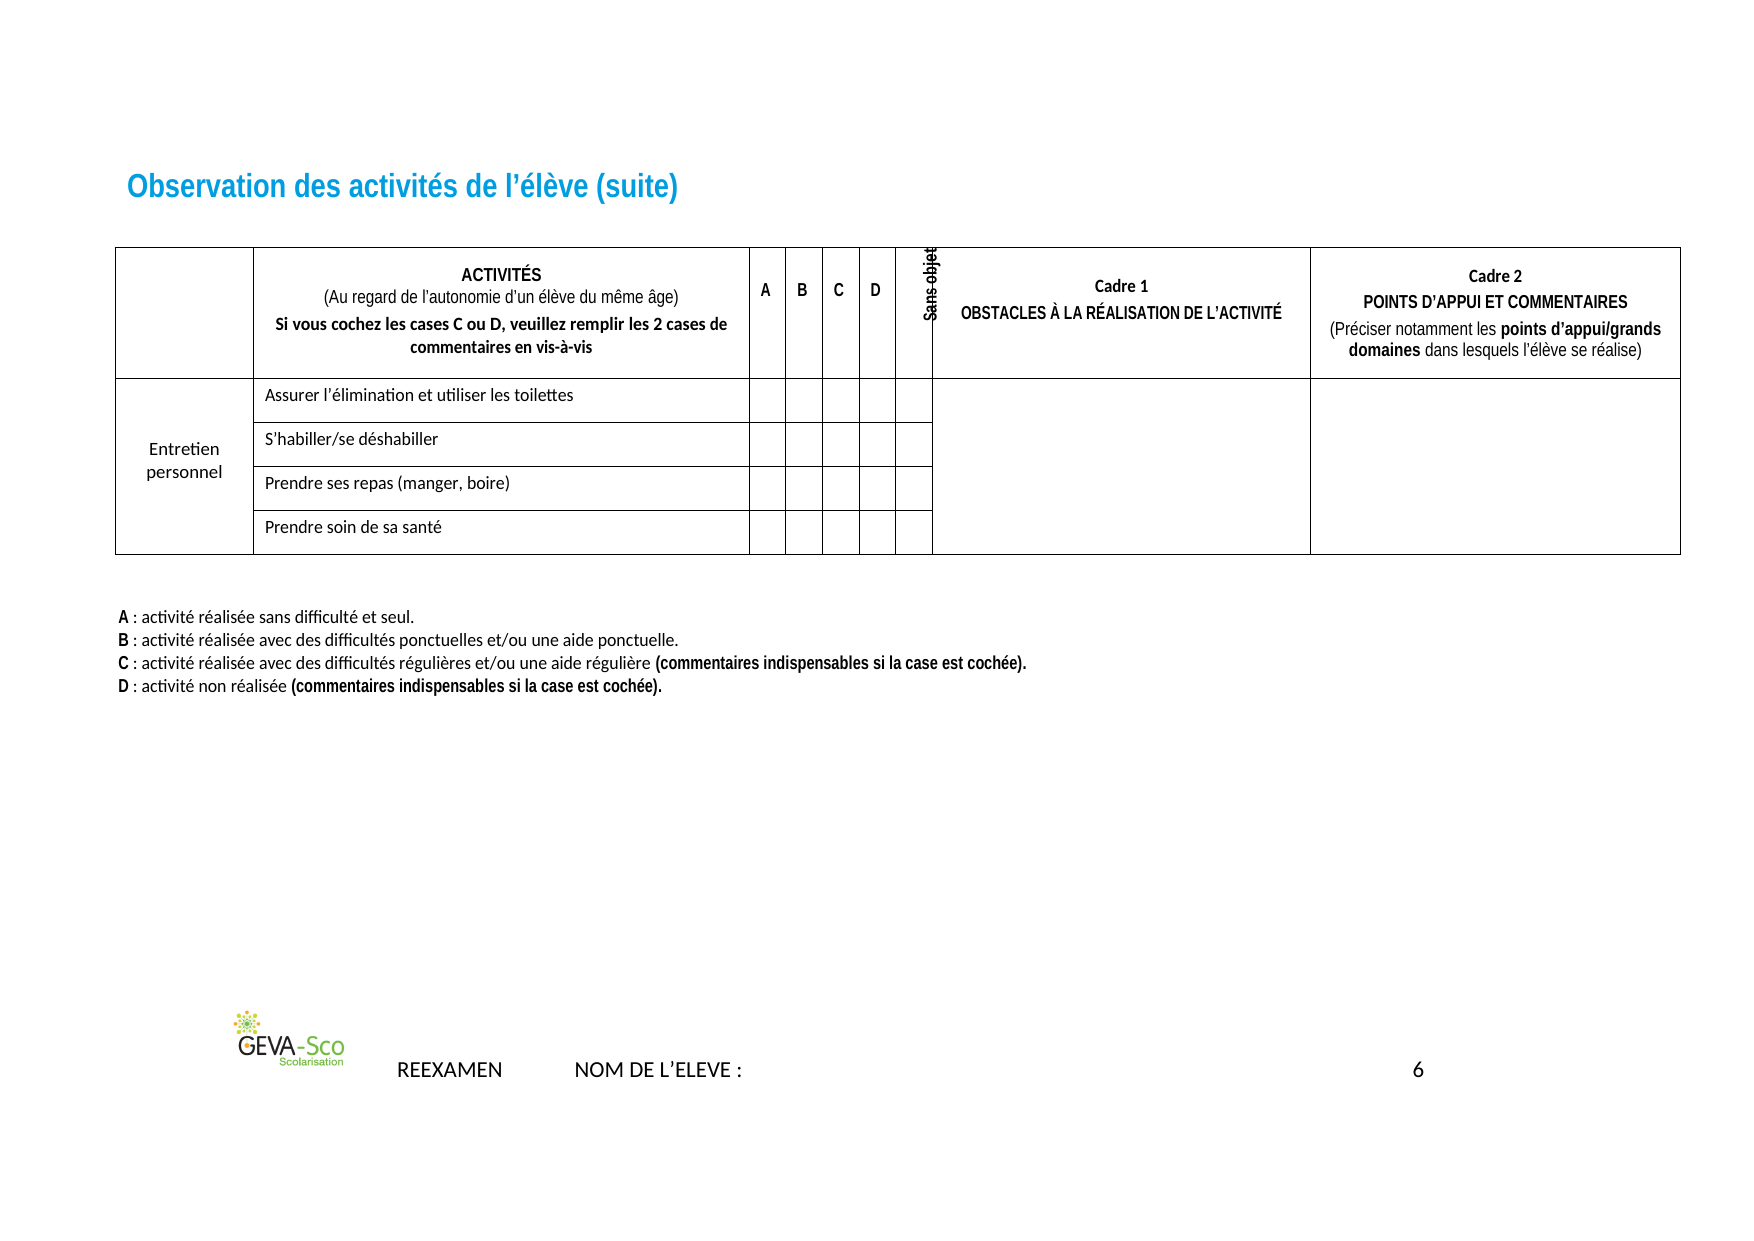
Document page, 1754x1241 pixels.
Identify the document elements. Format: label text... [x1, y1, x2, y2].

table_cell Assurer l’élimination et utiliser les toilettes [254, 379, 749, 422]
table_header [116, 248, 253, 378]
table_cell [786, 423, 822, 466]
table_header B [786, 248, 822, 378]
table_cell [823, 379, 859, 422]
table_cell [896, 379, 932, 422]
table_cell [860, 467, 895, 510]
table_cell S’habiller/se déshabiller [254, 423, 749, 466]
text B : activité réalisée avec des difficultés ponctuelles et/ou une aide ponctuelle. [118, 628, 1689, 651]
picture [225, 1005, 361, 1078]
table_header A [750, 248, 785, 378]
table_cell [1311, 379, 1680, 554]
table_cell [896, 511, 932, 554]
table_cell [933, 379, 1310, 554]
table_cell Entretien personnel [116, 379, 253, 554]
table_header D [860, 248, 895, 378]
table_cell Prendre ses repas (manger, boire) [254, 467, 749, 510]
table_header C [823, 248, 859, 378]
table_header Cadre 2 POINTS D’APPUI ET COMMENTAIRES (Préciser notamment les points d’appui/grands domaines dans lesquels l’élève se réalise) [1311, 248, 1680, 378]
table_cell [786, 511, 822, 554]
table_cell [823, 423, 859, 466]
table_cell [896, 467, 932, 510]
table_cell [750, 423, 785, 466]
text A : activité réalisée sans difficulté et seul. [118, 606, 1689, 628]
text C : activité réalisée avec des difficultés régulières et/ou une aide régulière (commentaires indispensables si la case est cochée). [118, 651, 1689, 674]
table_cell [750, 467, 785, 510]
subtitle Observation des activités de l’élève (suite) [127, 166, 1689, 204]
table_cell [750, 511, 785, 554]
text D : activité non réalisée (commentaires indispensables si la case est cochée). [118, 674, 1689, 697]
table_header Sans objet [896, 248, 932, 378]
table_cell [860, 423, 895, 466]
table_cell [786, 467, 822, 510]
table_cell [860, 511, 895, 554]
table_cell [896, 423, 932, 466]
table_cell [823, 511, 859, 554]
table_cell [750, 379, 785, 422]
table_cell [860, 379, 895, 422]
table_cell [786, 379, 822, 422]
table_header ACTIVITÉS (Au regard de l’autonomie d’un élève du même âge) Si vous cochez les cases C ou D, veuillez remplir les 2 cases de commentaires en vis-à-vis [254, 248, 749, 378]
table_cell Prendre soin de sa santé [254, 511, 749, 554]
table_cell [823, 467, 859, 510]
table_header Cadre 1 OBSTACLES À LA RÉALISATION DE L’ACTIVITÉ [933, 248, 1310, 378]
